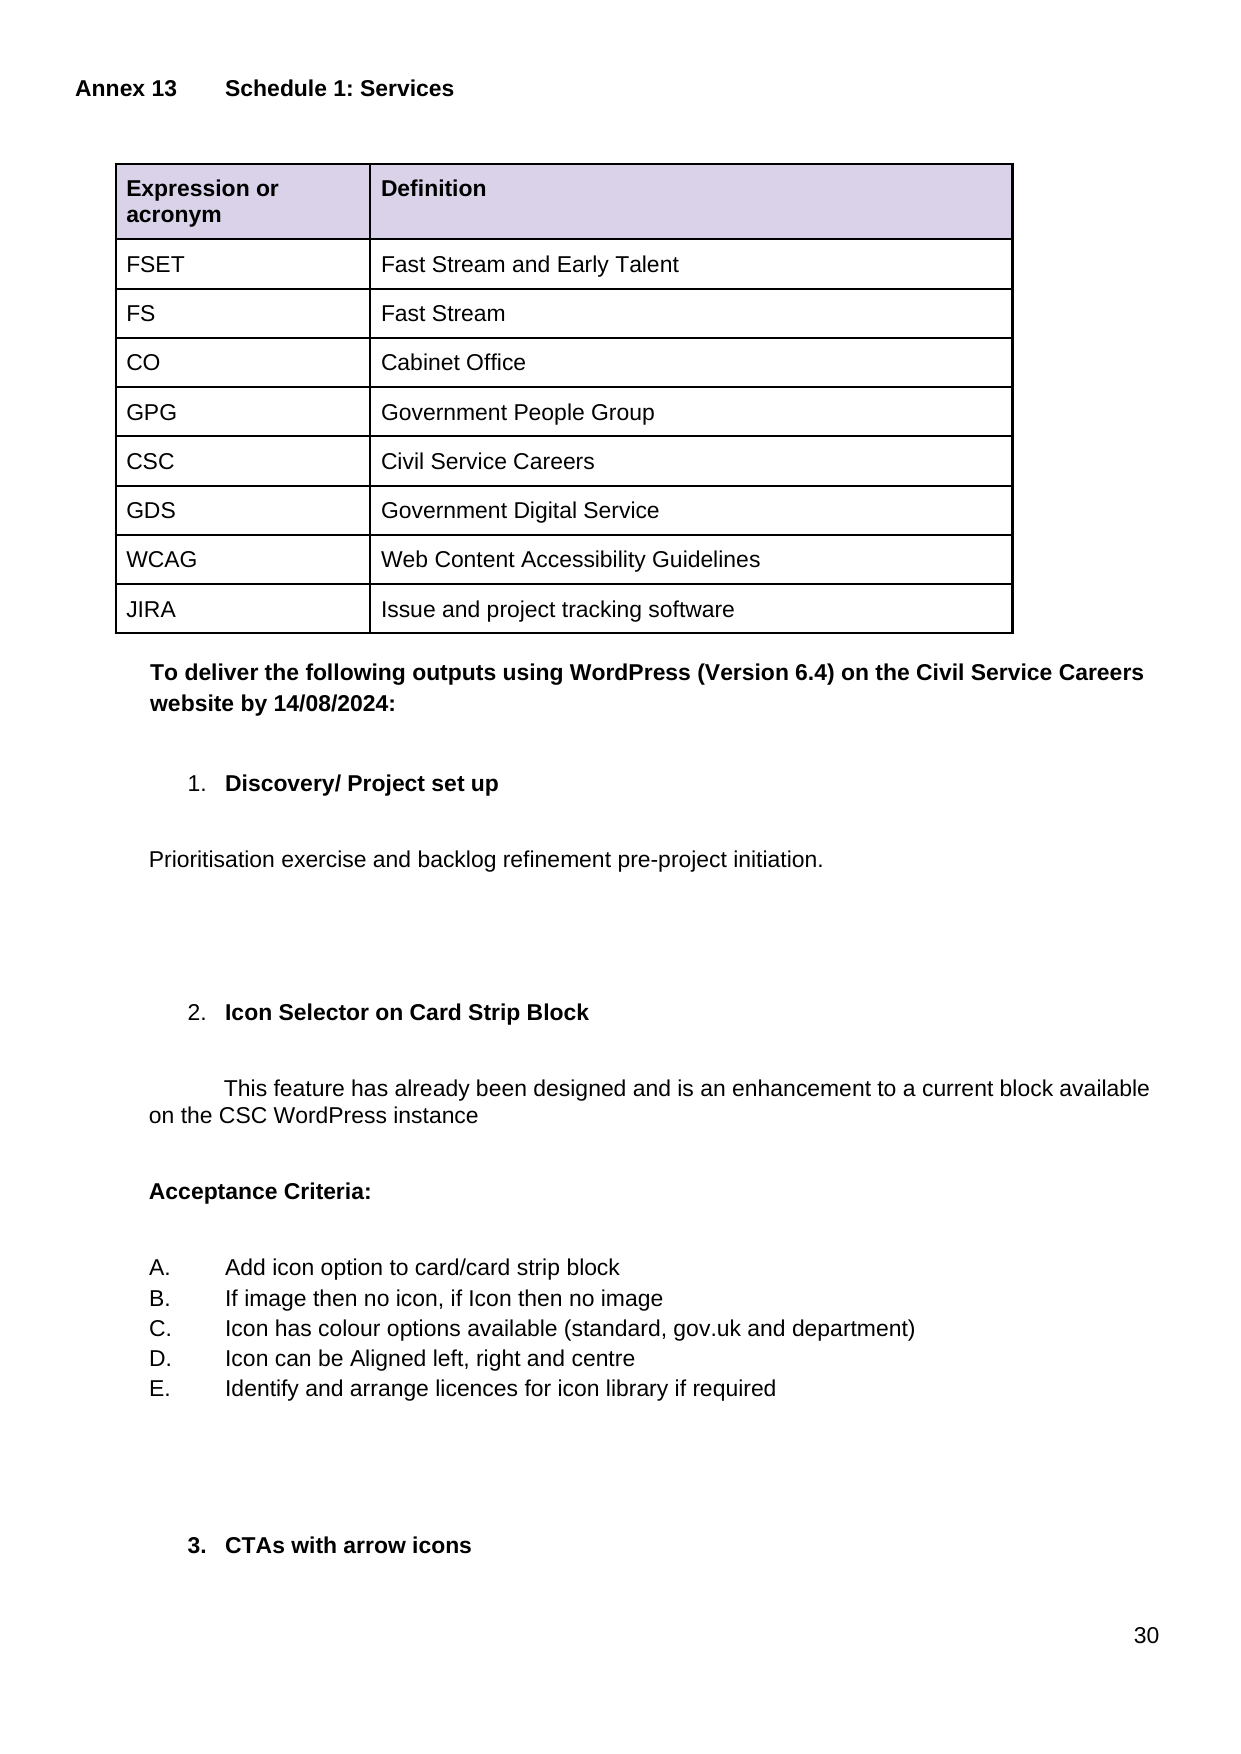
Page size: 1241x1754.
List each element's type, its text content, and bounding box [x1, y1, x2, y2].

table_header Expression or acronym [117, 165, 369, 238]
table_cell FSET [117, 240, 369, 287]
table_cell Government Digital Service [371, 487, 1011, 534]
table_cell GPG [117, 388, 369, 435]
table_cell JIRA [117, 585, 369, 632]
list Discovery/ Project set up [187, 770, 1165, 796]
table_cell CO [117, 339, 369, 386]
table_cell FS [117, 290, 369, 337]
table_cell Fast Stream and Early Talent [371, 240, 1011, 287]
text Acceptance Criteria: [149, 1178, 1165, 1204]
text This feature has already been designed and is an enhancement to a current block available on the CSC WordPress instance [149, 1075, 1165, 1128]
list Icon has colour options available (standard, gov.uk and department) [149, 1315, 1165, 1341]
table_cell Issue and project tracking software [371, 585, 1011, 632]
table_cell Fast Stream [371, 290, 1011, 337]
table_cell Civil Service Careers [371, 437, 1011, 484]
table_cell Cabinet Office [371, 339, 1011, 386]
table_cell Government People Group [371, 388, 1011, 435]
table_cell GDS [117, 487, 369, 534]
list Add icon option to card/card strip block [149, 1254, 1165, 1281]
table_cell Web Content Accessibility Guidelines [371, 536, 1011, 583]
list If image then no icon, if Icon then no image [149, 1284, 1165, 1311]
list Icon can be Aligned left, right and centre [149, 1345, 1165, 1371]
list CTAs with arrow icons [187, 1532, 1165, 1558]
list Icon Selector on Card Strip Block [187, 999, 1165, 1025]
table_header Definition [371, 165, 1011, 238]
text Prioritisation exercise and backlog refinement pre-project initiation. [149, 846, 1165, 872]
text To deliver the following outputs using WordPress (Version 6.4) on the Civil Service Careers website by 14/08/2024: [150, 659, 1165, 716]
subtitle Schedule 1: Services [75, 75, 1165, 101]
table_cell WCAG [117, 536, 369, 583]
table_cell CSC [117, 437, 369, 484]
list Identify and arrange licences for icon library if required [149, 1375, 1165, 1401]
